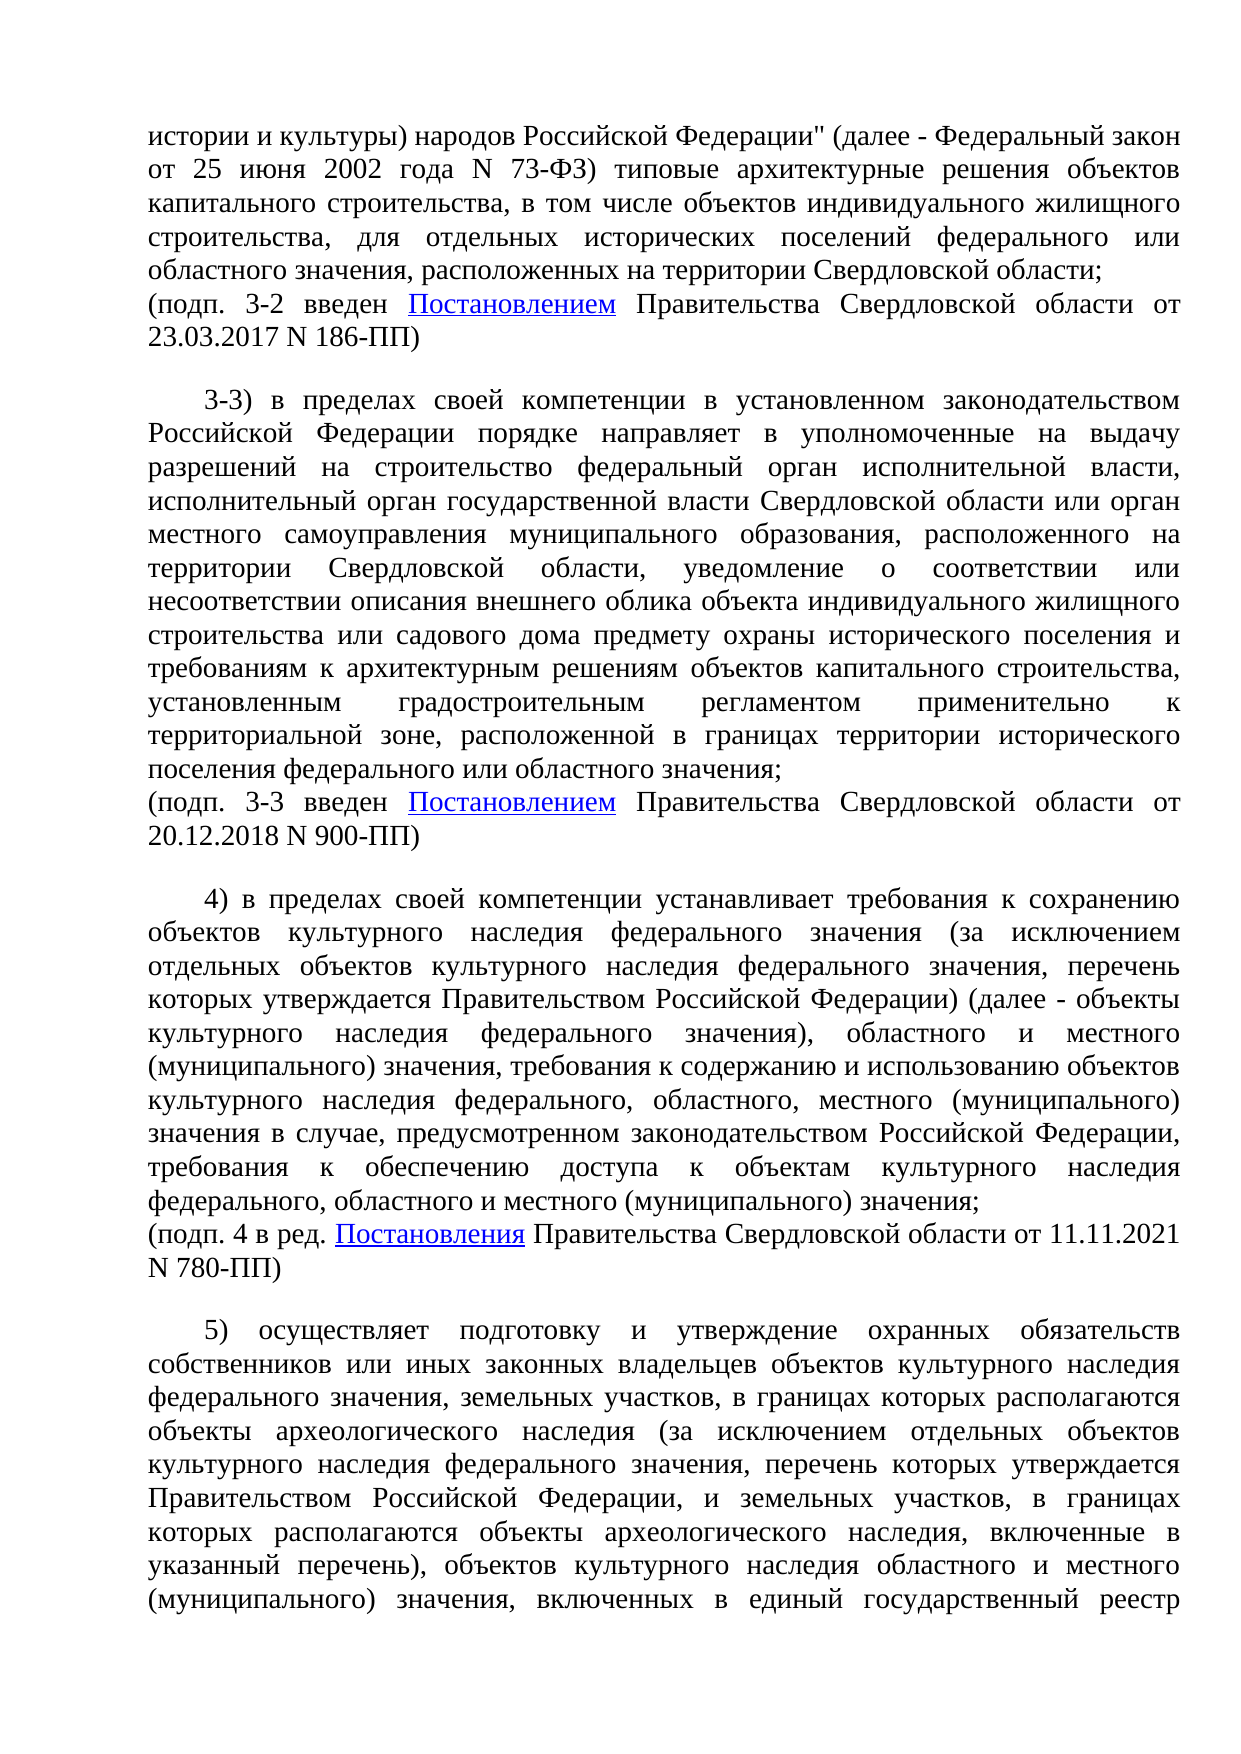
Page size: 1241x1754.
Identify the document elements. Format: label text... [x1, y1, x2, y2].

text 4) в пределах своей компетенции устанавливает требования к сохранению объектов культурного наследия федерального значения (за исключением отдельных объектов культурного наследия федерального значения, перечень которых утверждается Правительством Российской Федерации) (далее - объекты культурного наследия федерального значения), областного и местного (муниципального) значения, требования к содержанию и использованию объектов культурного наследия федерального, областного, местного (муниципального) значения в случае, предусмотренном законодательством Российской Федерации, требования к обеспечению доступа к объектам культурного наследия федерального, областного и местного (муниципального) значения; [148, 881, 1181, 1216]
text (подп. 4 в ред. Постановления Правительства Свердловской области от 11.11.2021 N 780-ПП) [148, 1216, 1181, 1283]
text (подп. 3-2 введен Постановлением Правительства Свердловской области от 23.03.2017 N 186-ПП) [148, 286, 1181, 353]
text (подп. 3-3 введен Постановлением Правительства Свердловской области от 20.12.2018 N 900-ПП) [148, 784, 1181, 852]
text 3-3) в пределах своей компетенции в установленном законодательством Российской Федерации порядке направляет в уполномоченные на выдачу разрешений на строительство федеральный орган исполнительной власти, исполнительный орган государственной власти Свердловской области или орган местного самоуправления муниципального образования, расположенного на территории Свердловской области, уведомление о соответствии или несоответствии описания внешнего облика объекта индивидуального жилищного строительства или садового дома предмету охраны исторического поселения и требованиям к архитектурным решениям объектов капитального строительства, установленным градостроительным регламентом применительно к территориальной зоне, расположенной в границах территории исторического поселения федерального или областного значения; [148, 382, 1181, 784]
text истории и культуры) народов Российской Федерации" (далее - Федеральный закон от 25 июня 2002 года N 73-ФЗ) типовые архитектурные решения объектов капитального строительства, в том числе объектов индивидуального жилищного строительства, для отдельных исторических поселений федерального или областного значения, расположенных на территории Свердловской области; [148, 118, 1181, 286]
text 5) осуществляет подготовку и утверждение охранных обязательств собственников или иных законных владельцев объектов культурного наследия федерального значения, земельных участков, в границах которых располагаются объекты археологического наследия (за исключением отдельных объектов культурного наследия федерального значения, перечень которых утверждается Правительством Российской Федерации, и земельных участков, в границах которых располагаются объекты археологического наследия, включенные в указанный перечень), объектов культурного наследия областного и местного (муниципального) значения, включенных в единый государственный реестр [148, 1312, 1181, 1614]
